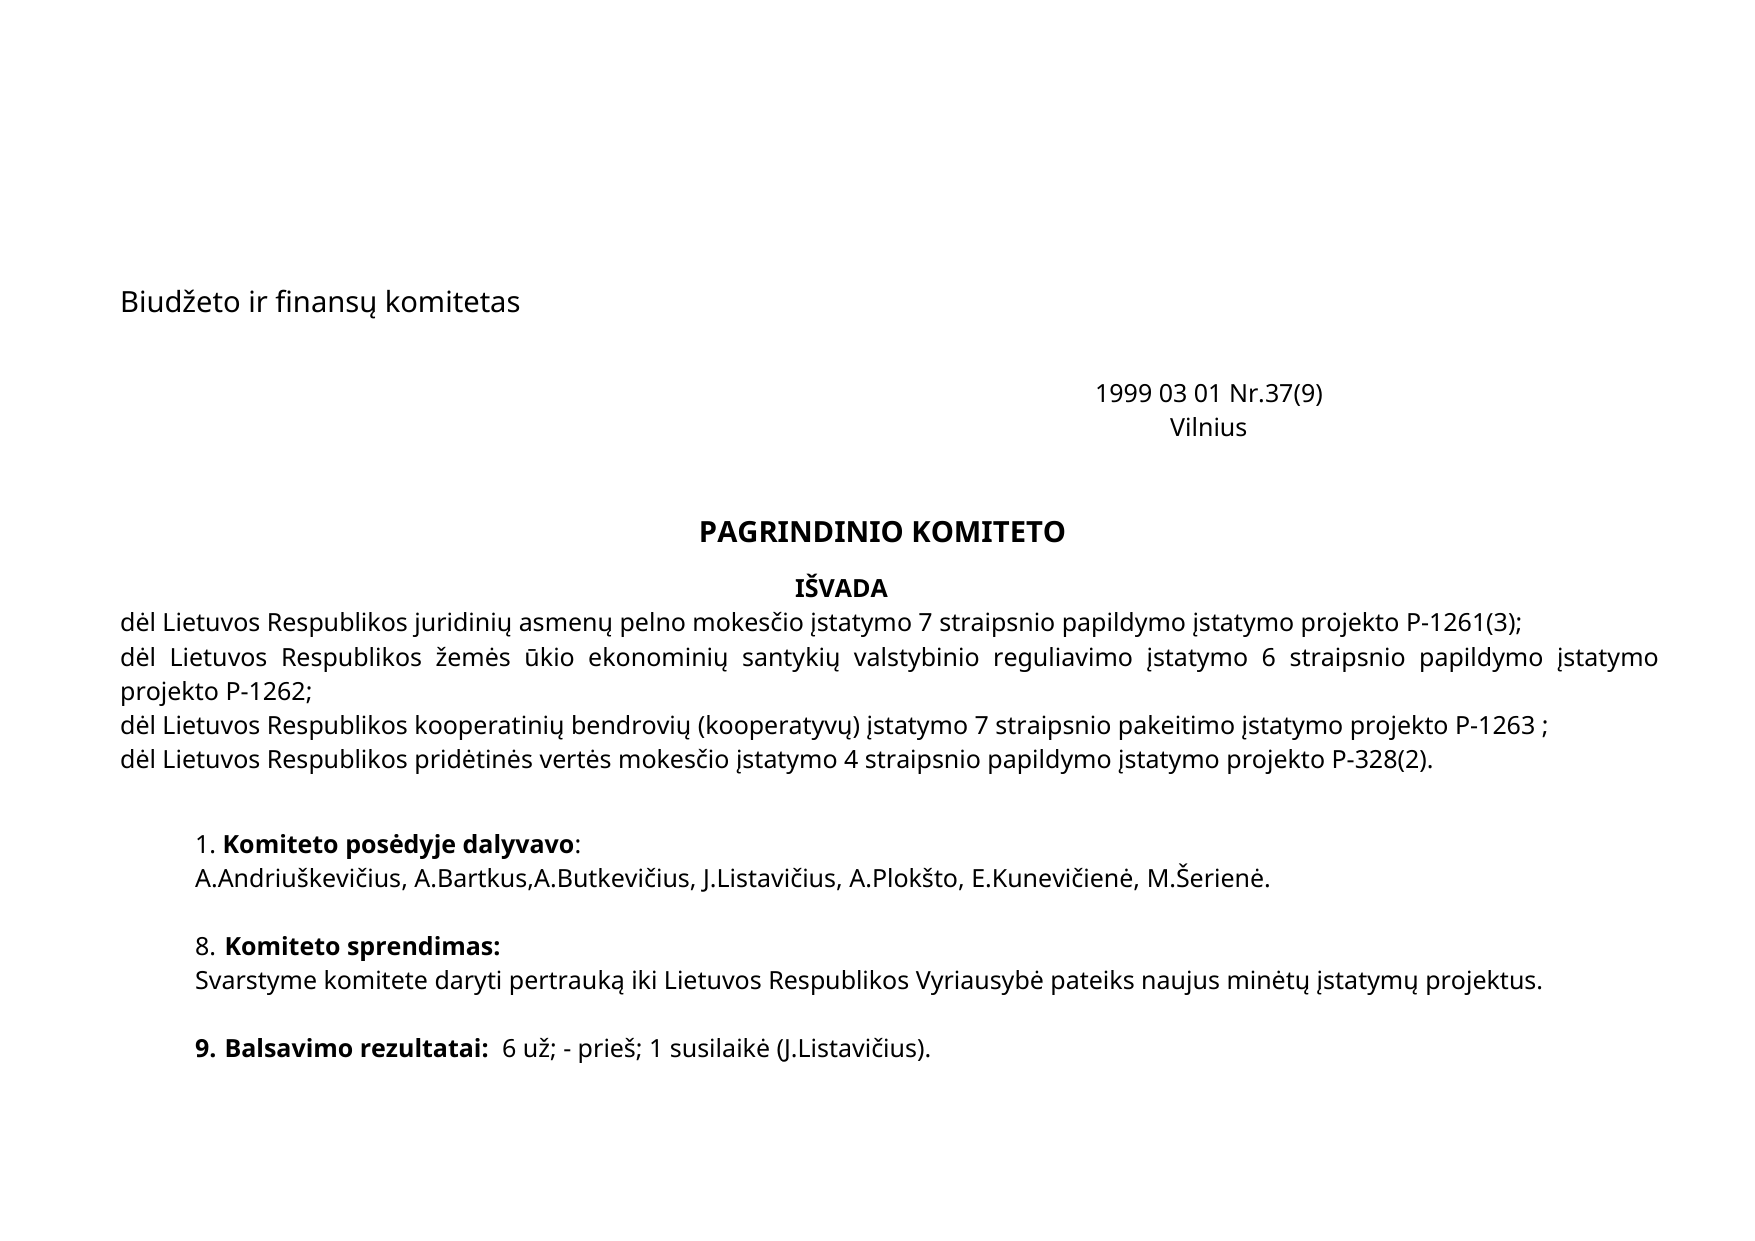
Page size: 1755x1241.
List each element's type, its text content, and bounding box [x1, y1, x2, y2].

text IŠVADA [120, 571, 1660, 605]
text dėl Lietuvos Respublikos žemės ūkio ekonominių santykių valstybinio reguliavimo įstatymo 6 straipsnio papildymo įstatymo projekto P-1262; [120, 639, 1660, 707]
subtitle Biudžeto ir finansų komitetas [120, 282, 1660, 321]
text dėl Lietuvos Respublikos juridinių asmenų pelno mokesčio įstatymo 7 straipsnio papildymo įstatymo projekto P-1261(3); [120, 605, 1660, 639]
text 1. Komiteto posėdyje dalyvavo: [120, 826, 1660, 861]
text dėl Lietuvos Respublikos pridėtinės vertės mokesčio įstatymo 4 straipsnio papildymo įstatymo projekto P-328(2). [120, 741, 1660, 775]
text Vilnius [120, 409, 1660, 443]
text A.Andriuškevičius, A.Bartkus,A.Butkevičius, J.Listavičius, A.Plokšto, E.Kunevičienė, M.Šerienė. [120, 861, 1660, 894]
text dėl Lietuvos Respublikos kooperatinių bendrovių (kooperatyvų) įstatymo 7 straipsnio pakeitimo įstatymo projekto P-1263 ; [120, 707, 1660, 741]
subtitle PAGRINDINIO KOMITETO [120, 512, 1660, 551]
text 1999 03 01 Nr.37(9) [120, 375, 1660, 409]
list Komiteto sprendimas: [195, 929, 1660, 963]
list Balsavimo rezultatai: 6 už; - prieš; 1 susilaikė (J.Listavičius). [195, 1031, 1660, 1065]
text Svarstyme komitete daryti pertrauką iki Lietuvos Respublikos Vyriausybė pateiks naujus minėtų įstatymų projektus. [195, 963, 1660, 997]
